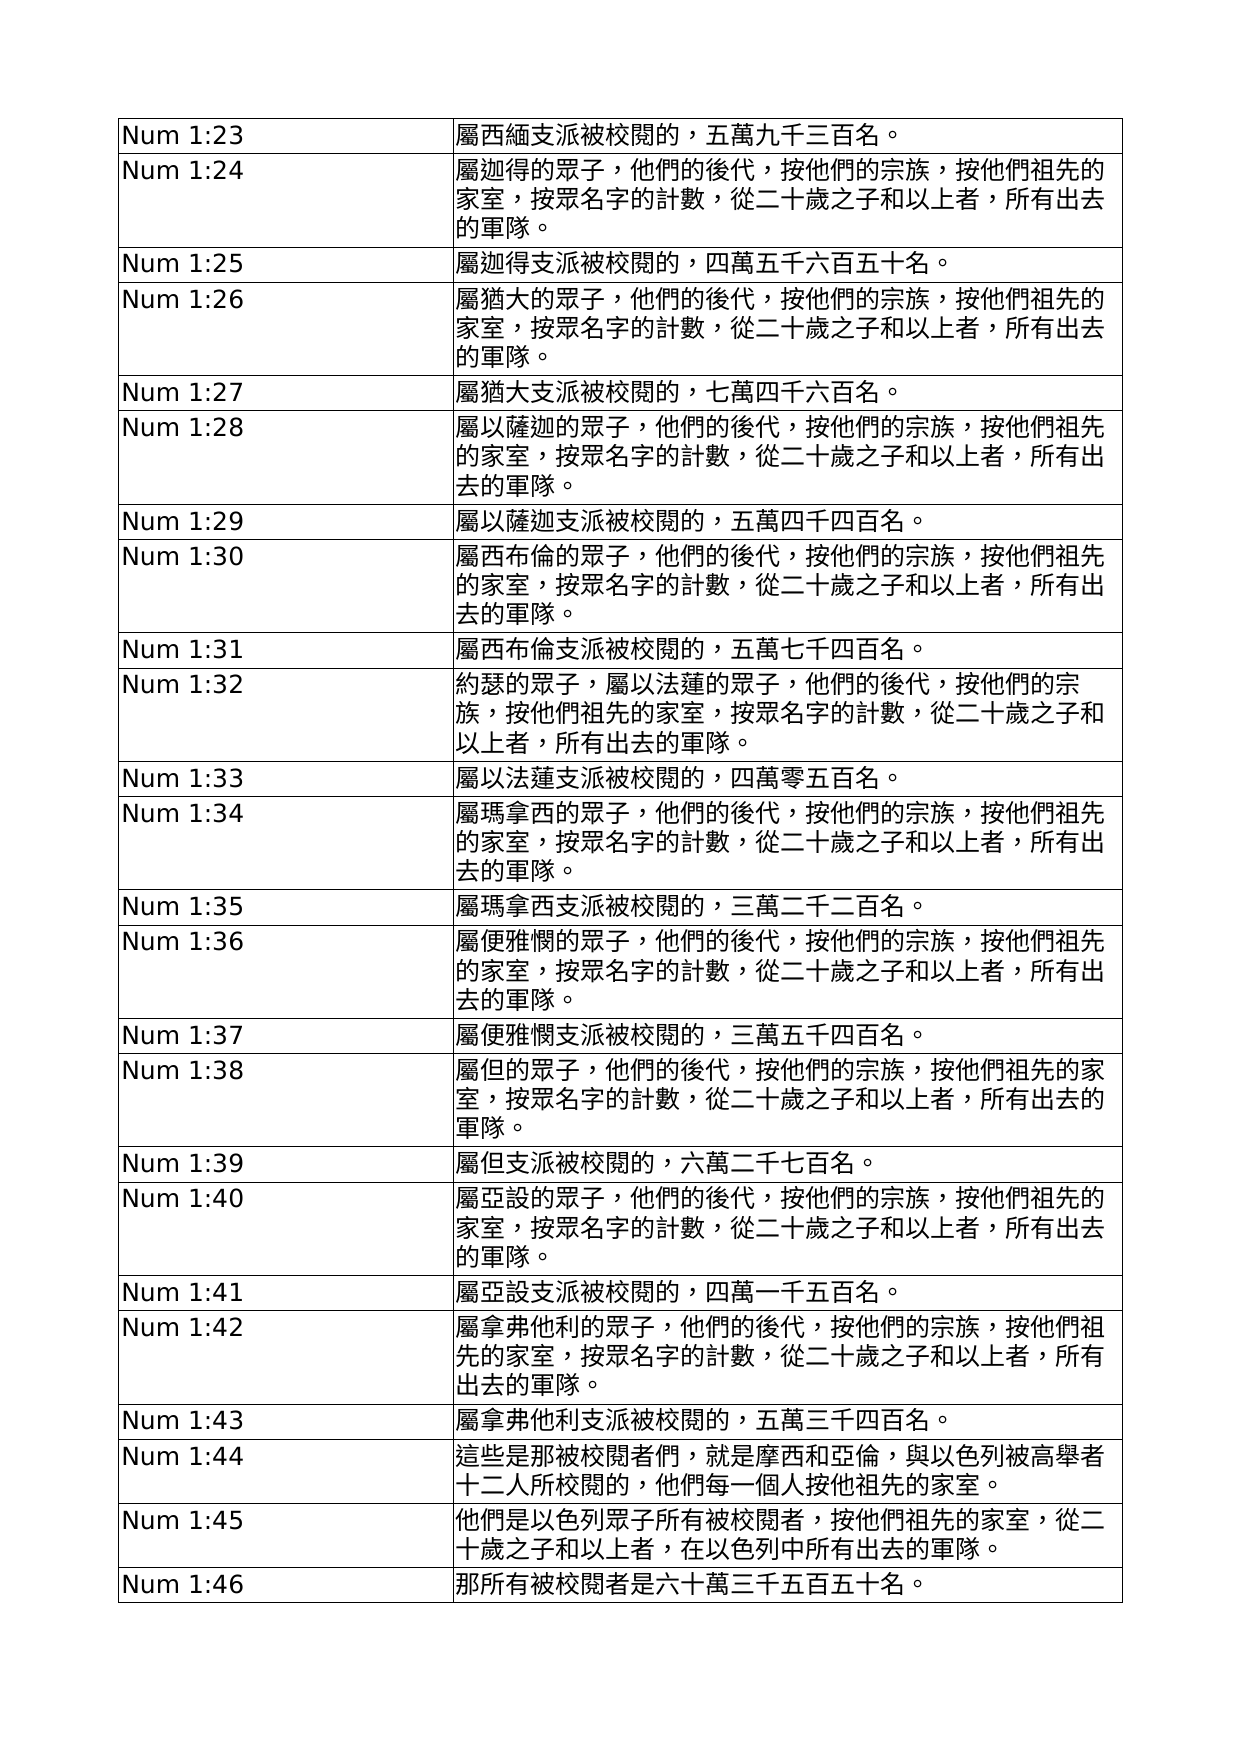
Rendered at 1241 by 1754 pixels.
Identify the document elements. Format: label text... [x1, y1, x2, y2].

table_cell 屬迦得的眾子，他們的後代，按他們的宗族，按他們祖先的家室，按眾名字的計數，從二十歲之子和以上者，所有出去的軍隊。 [454, 154, 1122, 247]
table_cell Num 1:32 [119, 669, 453, 761]
table_cell 這些是那被校閱者們，就是摩西和亞倫，與以色列被高舉者十二人所校閱的，他們每一個人按他祖先的家室。 [454, 1440, 1122, 1503]
table_cell 屬瑪拿西的眾子，他們的後代，按他們的宗族，按他們祖先的家室，按眾名字的計數，從二十歲之子和以上者，所有出去的軍隊。 [454, 797, 1122, 889]
table_cell 那所有被校閱者是六十萬三千五百五十名。 [454, 1568, 1122, 1602]
table_cell 屬拿弗他利的眾子，他們的後代，按他們的宗族，按他們祖先的家室，按眾名字的計數，從二十歲之子和以上者，所有出去的軍隊。 [454, 1311, 1122, 1403]
table_cell 屬以薩迦支派被校閱的，五萬四千四百名。 [454, 505, 1122, 539]
table_cell 屬西布倫的眾子，他們的後代，按他們的宗族，按他們祖先的家室，按眾名字的計數，從二十歲之子和以上者，所有出去的軍隊。 [454, 540, 1122, 632]
table_cell Num 1:35 [119, 890, 453, 924]
table_cell Num 1:46 [119, 1568, 453, 1602]
table_cell Num 1:24 [119, 154, 453, 247]
table_cell 屬西布倫支派被校閱的，五萬七千四百名。 [454, 633, 1122, 667]
table_cell 約瑟的眾子，屬以法蓮的眾子，他們的後代，按他們的宗族，按他們祖先的家室，按眾名字的計數，從二十歲之子和以上者，所有出去的軍隊。 [454, 669, 1122, 761]
table_cell 屬迦得支派被校閱的，四萬五千六百五十名。 [454, 248, 1122, 282]
table_cell 屬猶大的眾子，他們的後代，按他們的宗族，按他們祖先的家室，按眾名字的計數，從二十歲之子和以上者，所有出去的軍隊。 [454, 283, 1122, 375]
table_cell Num 1:38 [119, 1054, 453, 1146]
table_cell 屬猶大支派被校閱的，七萬四千六百名。 [454, 376, 1122, 410]
table_cell 屬瑪拿西支派被校閱的，三萬二千二百名。 [454, 890, 1122, 924]
table_cell Num 1:43 [119, 1405, 453, 1439]
table_cell Num 1:45 [119, 1504, 453, 1567]
table_cell Num 1:25 [119, 248, 453, 282]
table_cell 屬以法蓮支派被校閱的，四萬零五百名。 [454, 762, 1122, 796]
table_cell 屬但支派被校閱的，六萬二千七百名。 [454, 1147, 1122, 1182]
table_cell Num 1:29 [119, 505, 453, 539]
table_cell 屬亞設支派被校閱的，四萬一千五百名。 [454, 1276, 1122, 1310]
table_cell Num 1:40 [119, 1183, 453, 1275]
table_cell 屬但的眾子，他們的後代，按他們的宗族，按他們祖先的家室，按眾名字的計數，從二十歲之子和以上者，所有出去的軍隊。 [454, 1054, 1122, 1146]
table_cell Num 1:31 [119, 633, 453, 667]
table_cell 屬西緬支派被校閱的，五萬九千三百名。 [454, 119, 1122, 153]
table_cell Num 1:39 [119, 1147, 453, 1182]
table_cell Num 1:41 [119, 1276, 453, 1310]
table_cell 屬便雅憫的眾子，他們的後代，按他們的宗族，按他們祖先的家室，按眾名字的計數，從二十歲之子和以上者，所有出去的軍隊。 [454, 926, 1122, 1018]
table_cell Num 1:27 [119, 376, 453, 410]
table_cell 屬以薩迦的眾子，他們的後代，按他們的宗族，按他們祖先的家室，按眾名字的計數，從二十歲之子和以上者，所有出去的軍隊。 [454, 411, 1122, 504]
table_cell Num 1:42 [119, 1311, 453, 1403]
table_cell 屬便雅憫支派被校閱的，三萬五千四百名。 [454, 1019, 1122, 1053]
table_cell Num 1:33 [119, 762, 453, 796]
table_cell Num 1:34 [119, 797, 453, 889]
table_cell 他們是以色列眾子所有被校閱者，按他們祖先的家室，從二十歲之子和以上者，在以色列中所有出去的軍隊。 [454, 1504, 1122, 1567]
table_cell Num 1:44 [119, 1440, 453, 1503]
table_cell 屬拿弗他利支派被校閱的，五萬三千四百名。 [454, 1405, 1122, 1439]
table_cell Num 1:36 [119, 926, 453, 1018]
table_cell Num 1:23 [119, 119, 453, 153]
table_cell Num 1:26 [119, 283, 453, 375]
table_cell Num 1:30 [119, 540, 453, 632]
table_cell 屬亞設的眾子，他們的後代，按他們的宗族，按他們祖先的家室，按眾名字的計數，從二十歲之子和以上者，所有出去的軍隊。 [454, 1183, 1122, 1275]
table_cell Num 1:37 [119, 1019, 453, 1053]
table_cell Num 1:28 [119, 411, 453, 504]
